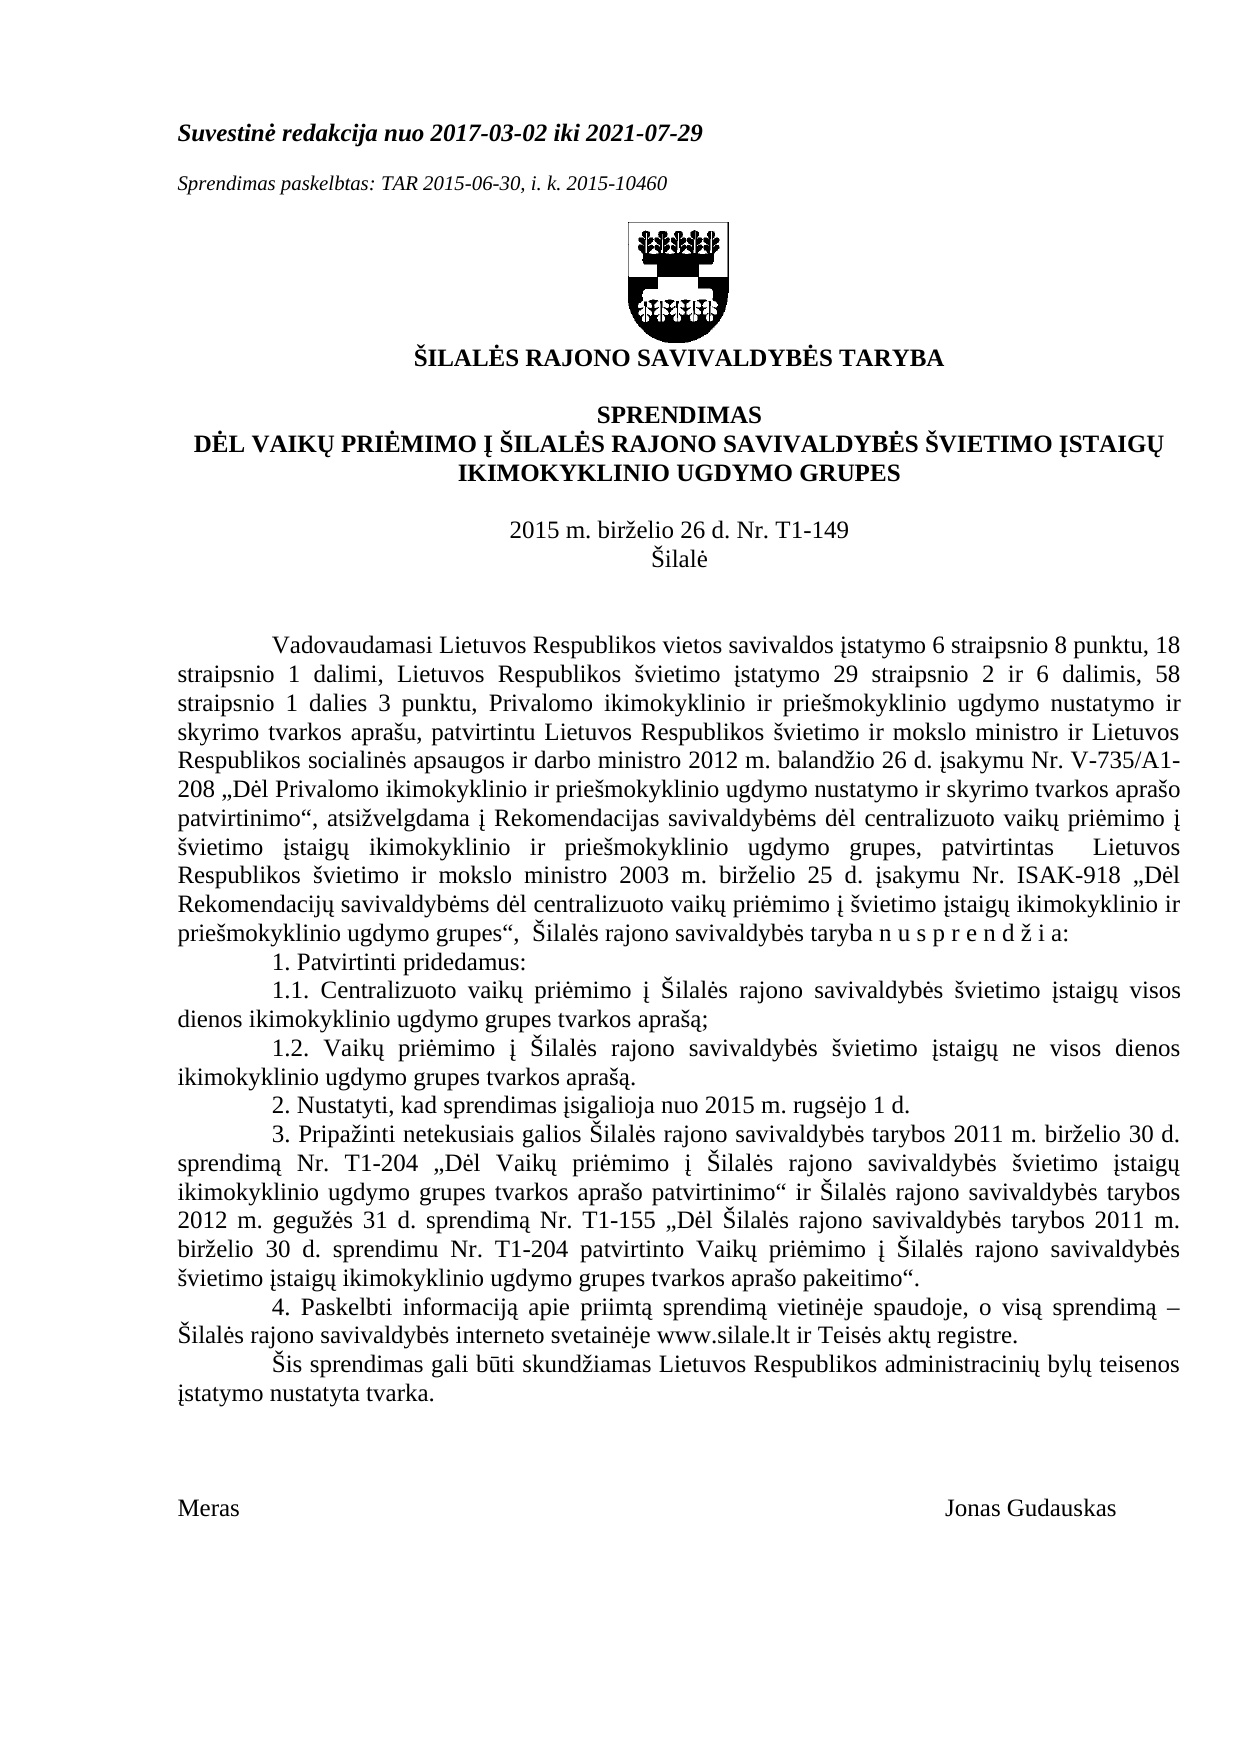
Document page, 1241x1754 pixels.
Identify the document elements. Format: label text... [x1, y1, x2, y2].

text 3. Pripažinti netekusiais galios Šilalės rajono savivaldybės tarybos 2011 m. birželio 30 d. sprendimą Nr. T1-204 „Dėl Vaikų priėmimo į Šilalės rajono savivaldybės švietimo įstaigų ikimokyklinio ugdymo grupes tvarkos aprašo patvirtinimo“ ir Šilalės rajono savivaldybės tarybos 2012 m. gegužės 31 d. sprendimą Nr. T1-155 „Dėl Šilalės rajono savivaldybės tarybos 2011 m. birželio 30 d. sprendimu Nr. T1-204 patvirtinto Vaikų priėmimo į Šilalės rajono savivaldybės švietimo įstaigų ikimokyklinio ugdymo grupes tvarkos aprašo pakeitimo“. [177, 1119, 1181, 1292]
text ŠILALĖS RAJONO SAVIVALDYBĖS TARYBA [177, 343, 1181, 372]
text 4. Paskelbti informaciją apie priimtą sprendimą vietinėje spaudoje, o visą sprendimą – Šilalės rajono savivaldybės interneto svetainėje www.silale.lt ir Teisės aktų registre. [177, 1292, 1181, 1349]
text Meras Jonas Gudauskas [177, 1493, 1181, 1522]
text 2. Nustatyti, kad sprendimas įsigalioja nuo 2015 m. rugsėjo 1 d. [177, 1091, 1181, 1119]
text DĖL VAIKŲ PRIĖMIMO Į ŠILALĖS RAJONO SAVIVALDYBĖS ŠVIETIMO ĮSTAIGŲ IKIMOKYKLINIO UGDYMO GRUPES [177, 429, 1181, 487]
text 1.1. Centralizuoto vaikų priėmimo į Šilalės rajono savivaldybės švietimo įstaigų visos dienos ikimokyklinio ugdymo grupes tvarkos aprašą; [177, 976, 1181, 1033]
text 1. Patvirtinti pridedamus: [177, 947, 1181, 976]
text Šis sprendimas gali būti skundžiamas Lietuvos Respublikos administracinių bylų teisenos įstatymo nustatyta tvarka. [177, 1349, 1181, 1407]
text Suvestinė redakcija nuo 2017-03-02 iki 2021-07-29 [177, 118, 1181, 147]
text SPRENDIMAS [177, 401, 1181, 429]
text Vadovaudamasi Lietuvos Respublikos vietos savivaldos įstatymo 6 straipsnio 8 punktu, 18 straipsnio 1 dalimi, Lietuvos Respublikos švietimo įstatymo 29 straipsnio 2 ir 6 dalimis, 58 straipsnio 1 dalies 3 punktu, Privalomo ikimokyklinio ir priešmokyklinio ugdymo nustatymo ir skyrimo tvarkos aprašu, patvirtintu Lietuvos Respublikos švietimo ir mokslo ministro ir Lietuvos Respublikos socialinės apsaugos ir darbo ministro 2012 m. balandžio 26 d. įsakymu Nr. V-735/A1-208 „Dėl Privalomo ikimokyklinio ir priešmokyklinio ugdymo nustatymo ir skyrimo tvarkos aprašo patvirtinimo“, atsižvelgdama į Rekomendacijas savivaldybėms dėl centralizuoto vaikų priėmimo į švietimo įstaigų ikimokyklinio ir priešmokyklinio ugdymo grupes, patvirtintas Lietuvos Respublikos švietimo ir mokslo ministro 2003 m. birželio 25 d. įsakymu Nr. ISAK-918 „Dėl Rekomendacijų savivaldybėms dėl centralizuoto vaikų priėmimo į švietimo įstaigų ikimokyklinio ir priešmokyklinio ugdymo grupes“, Šilalės rajono savivaldybės taryba n u s p r e n d ž i a: [177, 631, 1181, 947]
text 1.2. Vaikų priėmimo į Šilalės rajono savivaldybės švietimo įstaigų ne visos dienos ikimokyklinio ugdymo grupes tvarkos aprašą. [177, 1033, 1181, 1091]
text Šilalė [177, 544, 1181, 573]
text Sprendimas paskelbtas: TAR 2015-06-30, i. k. 2015-10460 [177, 171, 1181, 195]
text 2015 m. birželio 26 d. Nr. T1-149 [177, 516, 1181, 544]
